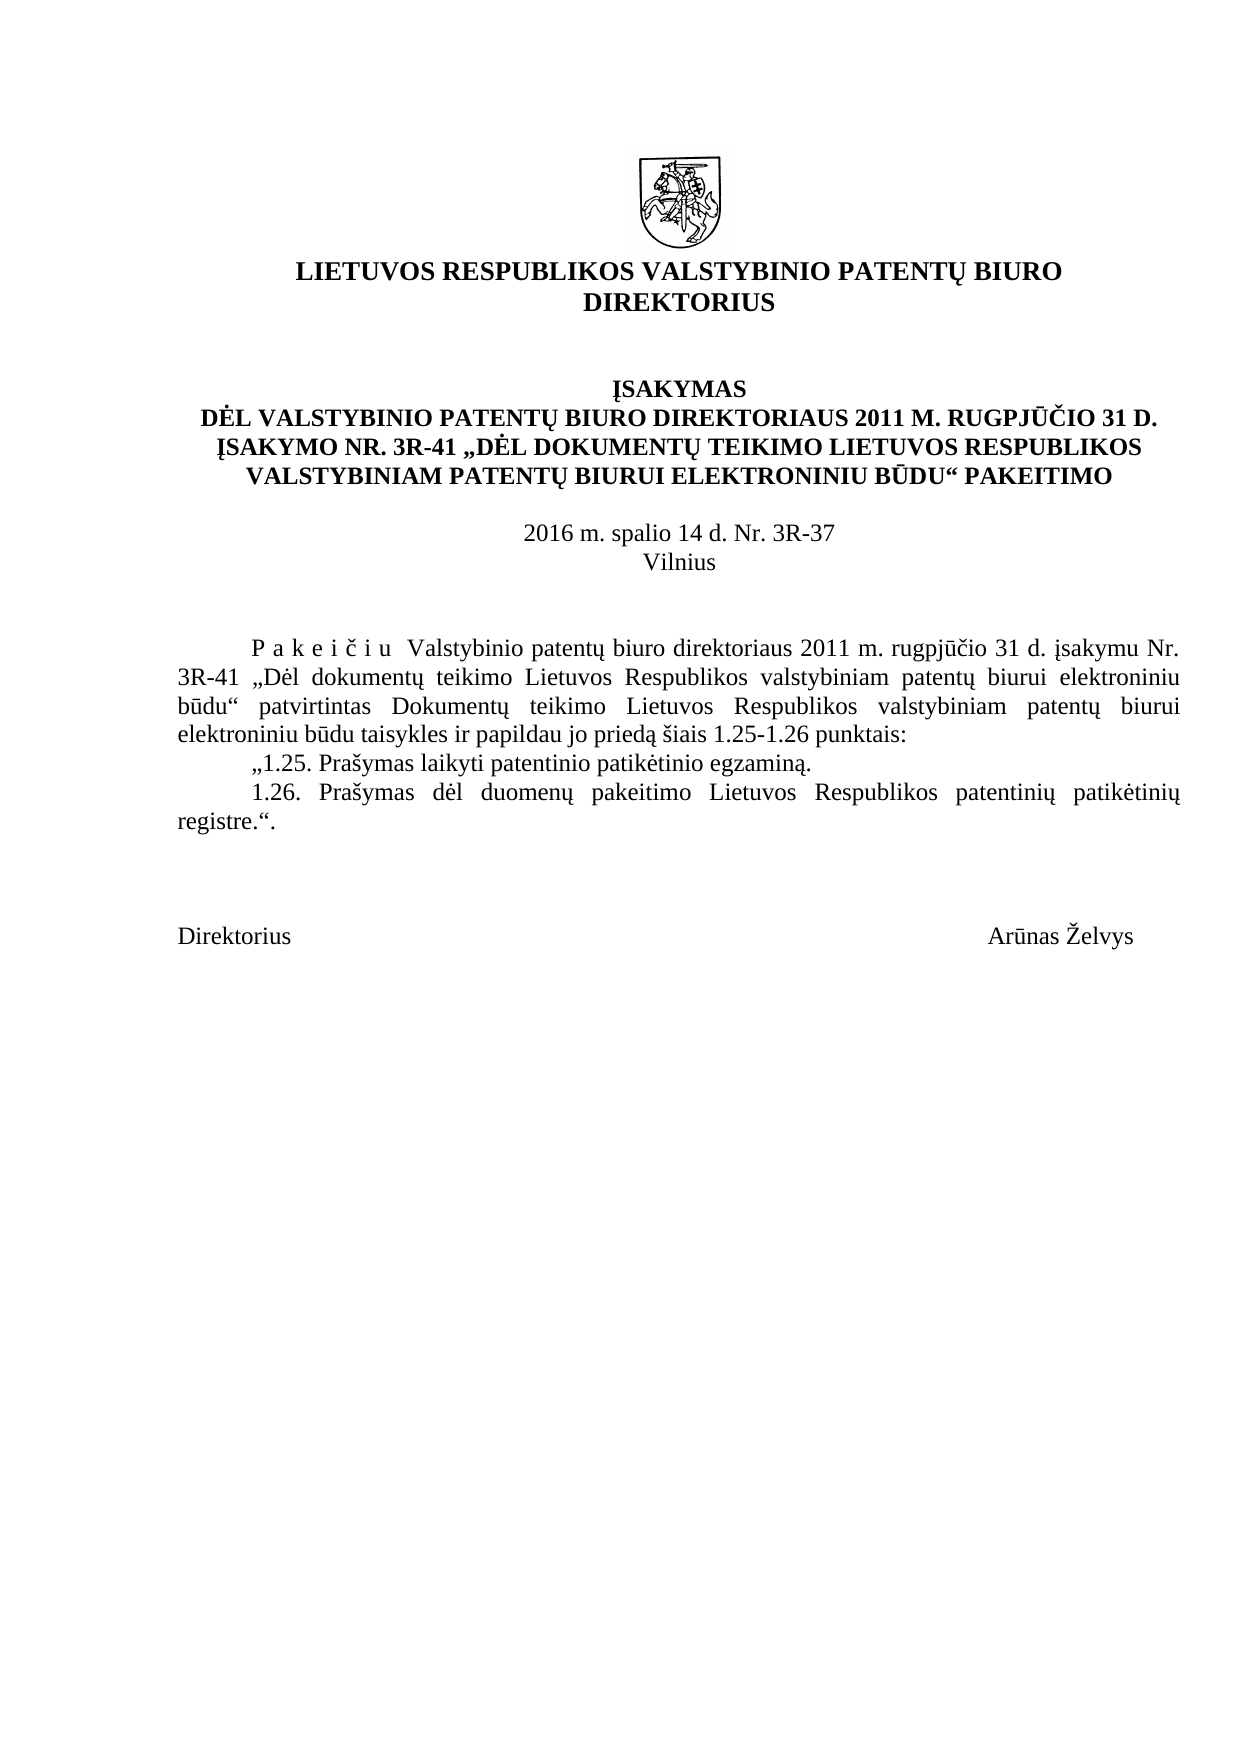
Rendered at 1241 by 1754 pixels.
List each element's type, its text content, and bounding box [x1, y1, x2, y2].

text „1.25. Prašymas laikyti patentinio patikėtinio egzaminą. [177, 748, 1181, 777]
text DIREKTORIUS [177, 286, 1181, 317]
text 2016 m. spalio 14 d. Nr. 3R-37 [177, 518, 1181, 547]
text ĮSAKYMAS [177, 374, 1181, 403]
text 1.26. Prašymas dėl duomenų pakeitimo Lietuvos Respublikos patentinių patikėtinių registre.“. [177, 777, 1181, 834]
text LIETUVOS RESPUBLIKOS VALSTYBINIO PATENTŲ BIURO [177, 255, 1181, 286]
text P a k e i č i u Valstybinio patentų biuro direktoriaus 2011 m. rugpjūčio 31 d. įsakymu Nr. 3R-41 „Dėl dokumentų teikimo Lietuvos Respublikos valstybiniam patentų biurui elektroniniu būdu“ patvirtintas Dokumentų teikimo Lietuvos Respublikos valstybiniam patentų biurui elektroniniu būdu taisykles ir papildau jo priedą šiais 1.25-1.26 punktais: [177, 633, 1181, 748]
text Direktorius Arūnas Želvys [177, 921, 1181, 949]
text DĖL VALSTYBINIO PATENTŲ BIURO DIREKTORIAUS 2011 M. RUGPJŪČIO 31 D. ĮSAKYMO NR. 3R-41 „DĖL DOKUMENTŲ TEIKIMO LIETUVOS RESPUBLIKOS VALSTYBINIAM PATENTŲ BIURUI ELEKTRONINIU BŪDU“ PAKEITIMO [177, 403, 1181, 489]
text Vilnius [177, 547, 1181, 576]
